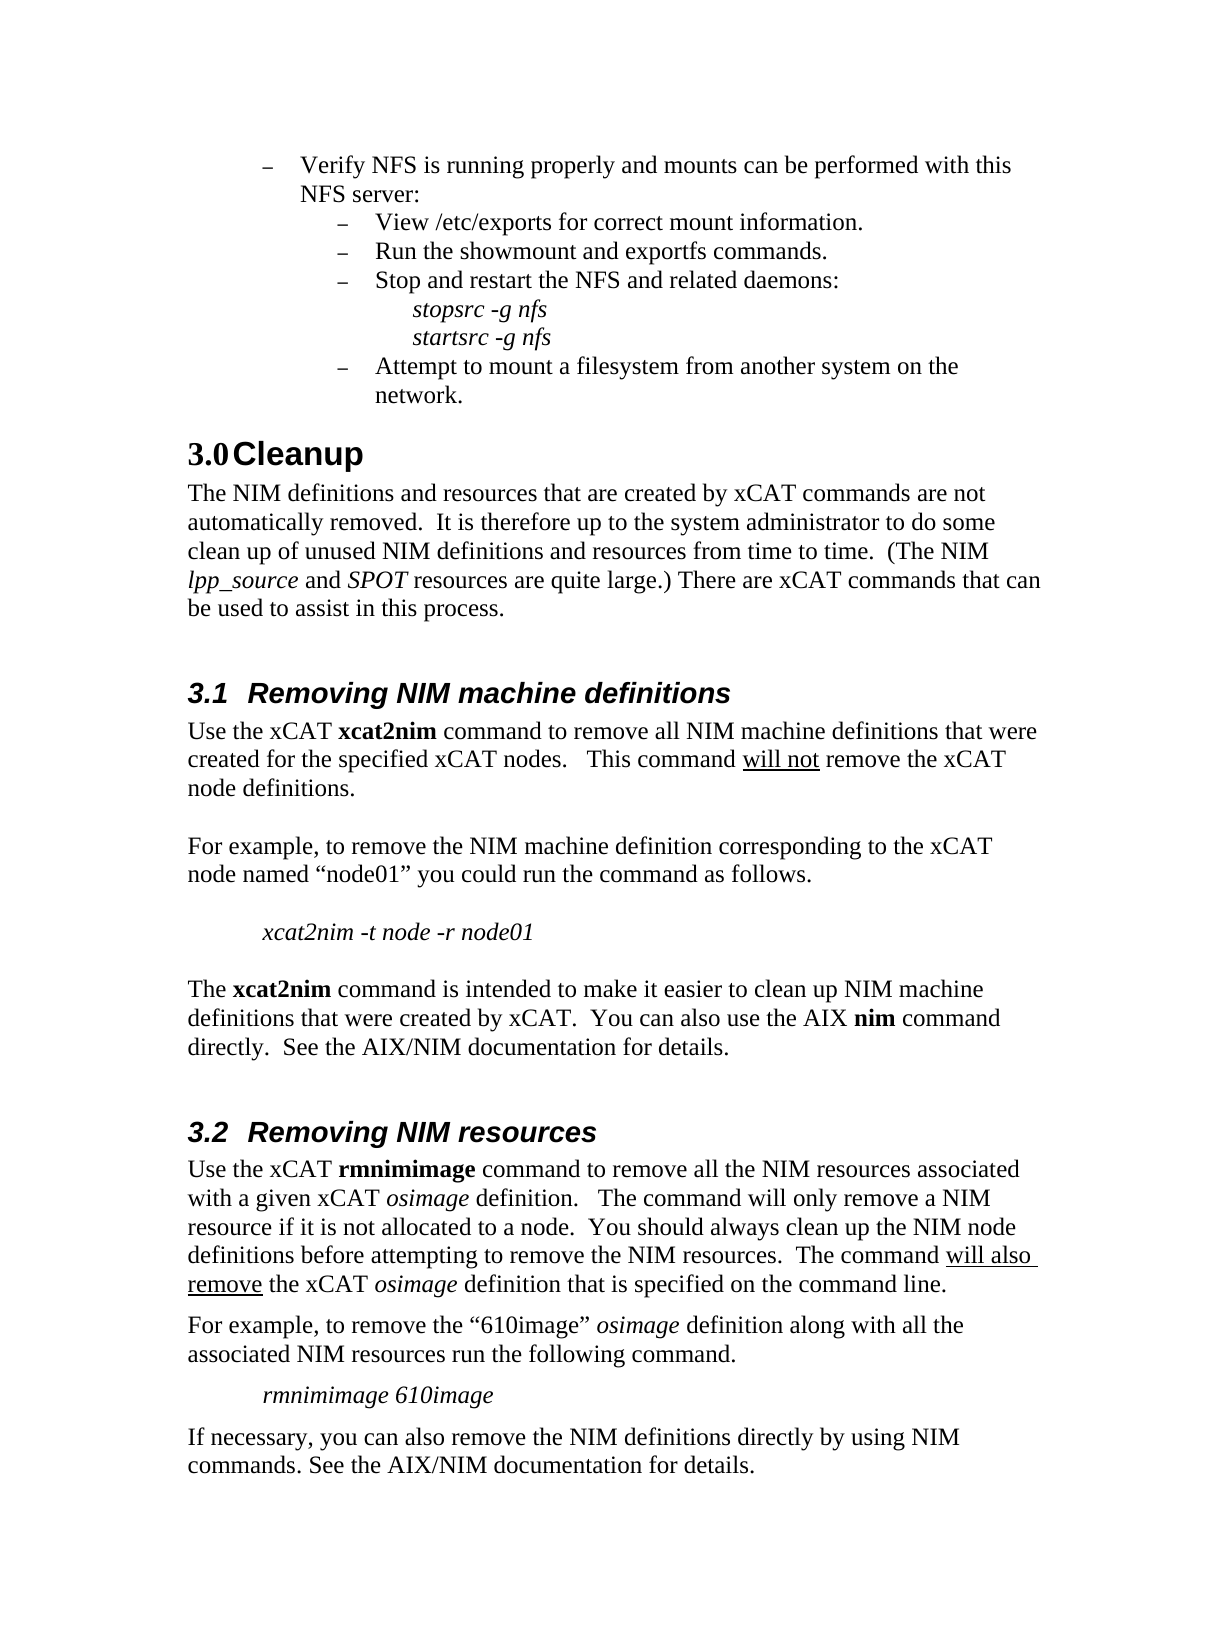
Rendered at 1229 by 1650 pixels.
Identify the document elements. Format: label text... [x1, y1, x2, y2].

list Run the showmount and exportfs commands. [337, 236, 1041, 265]
text rmnimimage 610image [187, 1381, 1041, 1409]
text xcat2nim -t node -r node01 [187, 917, 1041, 946]
list startsrc -g nfs [412, 322, 1041, 351]
text For example, to remove the “610image” osimage definition along with all the associated NIM resources run the following command. [187, 1311, 1041, 1368]
list Verify NFS is running properly and mounts can be performed with this NFS server: [262, 150, 1041, 207]
subtitle Removing NIM machine definitions [187, 676, 1041, 709]
list Stop and restart the NFS and related daemons: [337, 265, 1041, 294]
list Attempt to mount a filesystem from another system on the network. [337, 351, 1041, 409]
text The xcat2nim command is intended to make it easier to clean up NIM machine definitions that were created by xCAT. You can also use the AIX nim command directly. See the AIX/NIM documentation for details. [187, 974, 1041, 1061]
text Use the xCAT xcat2nim command to remove all NIM machine definitions that were created for the specified xCAT nodes. This command will not remove the xCAT node definitions. [187, 716, 1041, 802]
subtitle Cleanup [187, 434, 1041, 472]
list View /etc/exports for correct mount information. [337, 207, 1041, 236]
text Use the xCAT rmnimimage command to remove all the NIM resources associated with a given xCAT osimage definition. The command will only remove a NIM resource if it is not allocated to a node. You should always clean up the NIM node definitions before attempting to remove the NIM resources. The command will also remove the xCAT osimage definition that is specified on the command line. [187, 1154, 1041, 1298]
list stopsrc -g nfs [412, 294, 1041, 322]
text The NIM definitions and resources that are created by xCAT commands are not automatically removed. It is therefore up to the system administrator to do some clean up of unused NIM definitions and resources from time to time. (The NIM lpp_source and SPOT resources are quite large.) There are xCAT commands that can be used to assist in this process. [187, 478, 1041, 622]
text If necessary, you can also remove the NIM definitions directly by using NIM commands. See the AIX/NIM documentation for details. [187, 1422, 1041, 1479]
subtitle Removing NIM resources [187, 1114, 1041, 1148]
text For example, to remove the NIM machine definition corresponding to the xCAT node named “node01” you could run the command as follows. [187, 831, 1041, 888]
